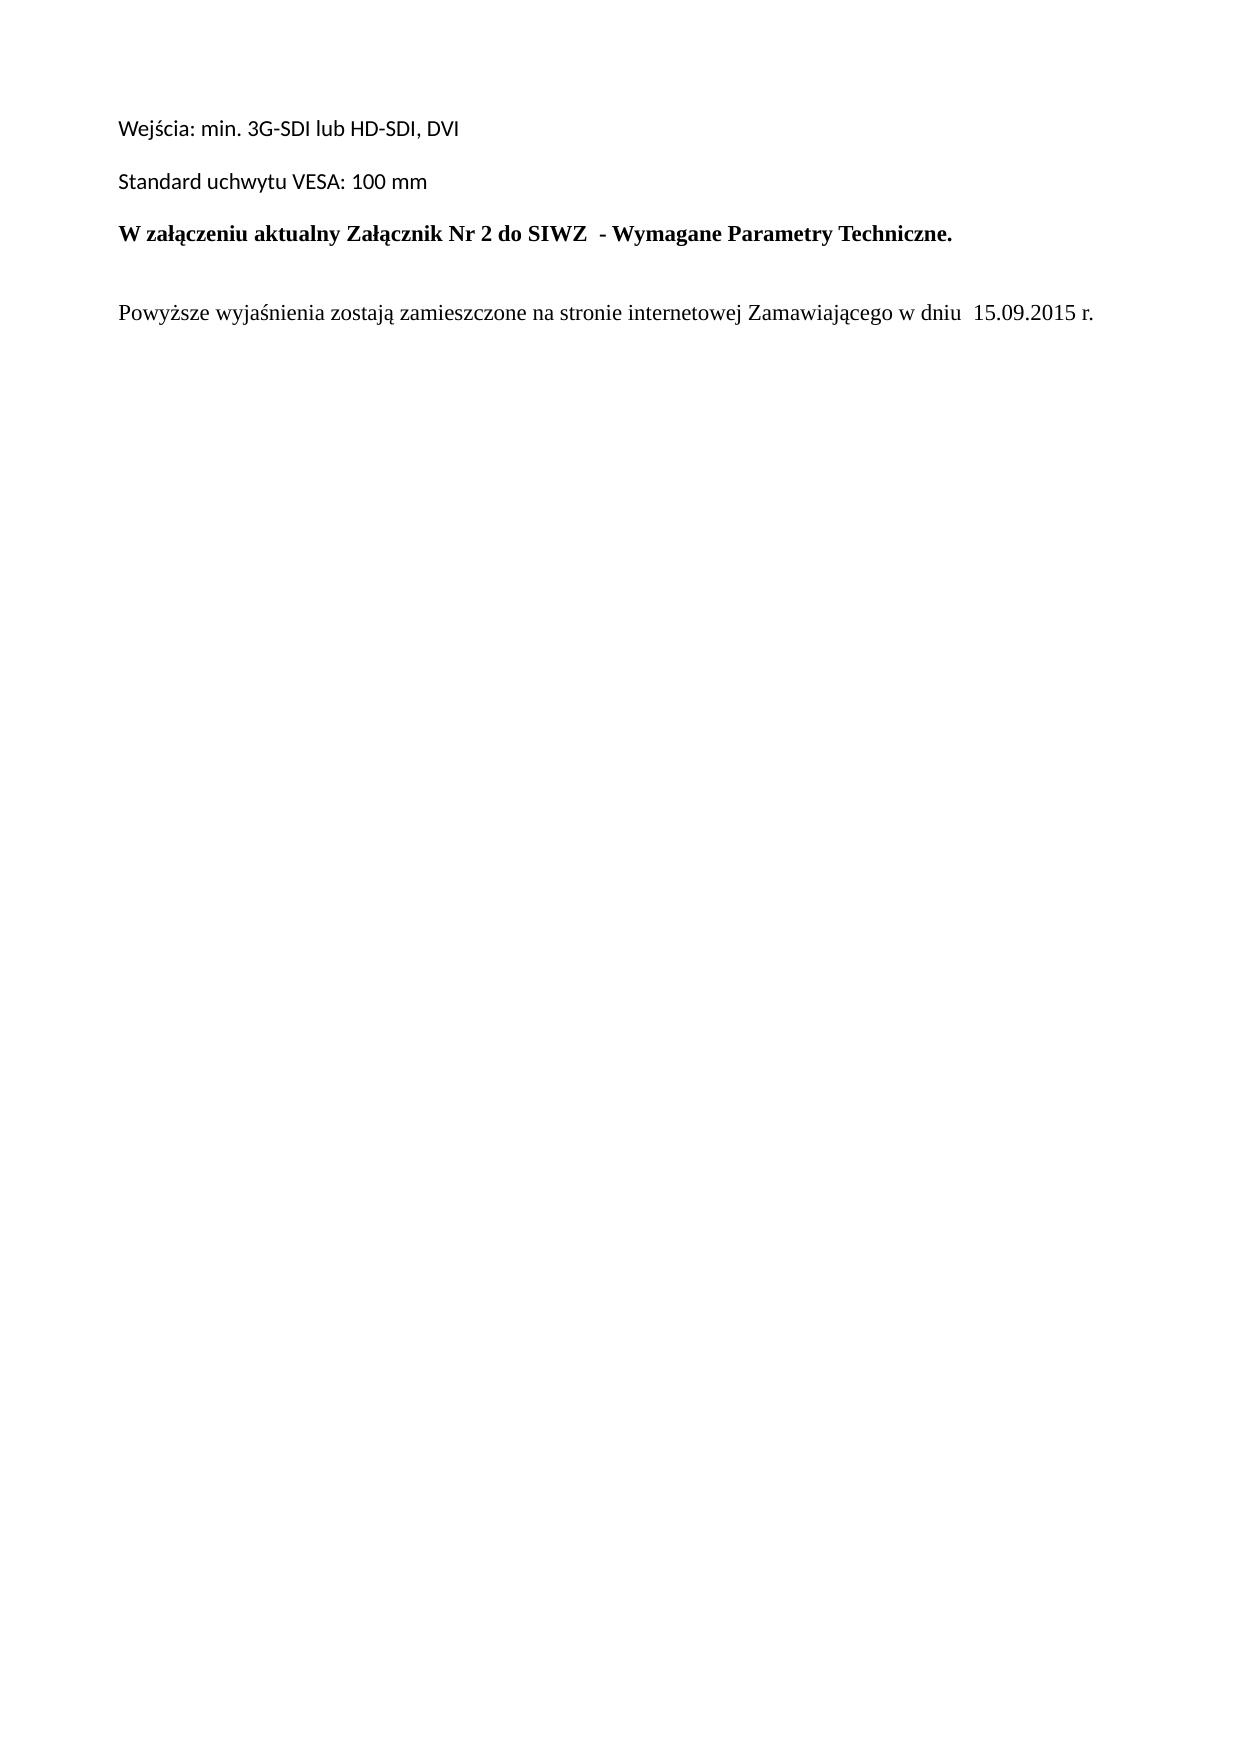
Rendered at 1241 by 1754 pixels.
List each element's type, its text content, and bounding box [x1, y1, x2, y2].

text Standard uchwytu VESA: 100 mm [118, 167, 1122, 195]
text Wejścia: min. 3G-SDI lub HD-SDI, DVI [118, 114, 1122, 142]
text W załączeniu aktualny Załącznik Nr 2 do SIWZ - Wymagane Parametry Techniczne. [118, 220, 1122, 246]
text Powyższe wyjaśnienia zostają zamieszczone na stronie internetowej Zamawiającego w dniu 15.09.2015 r. [118, 299, 1122, 326]
